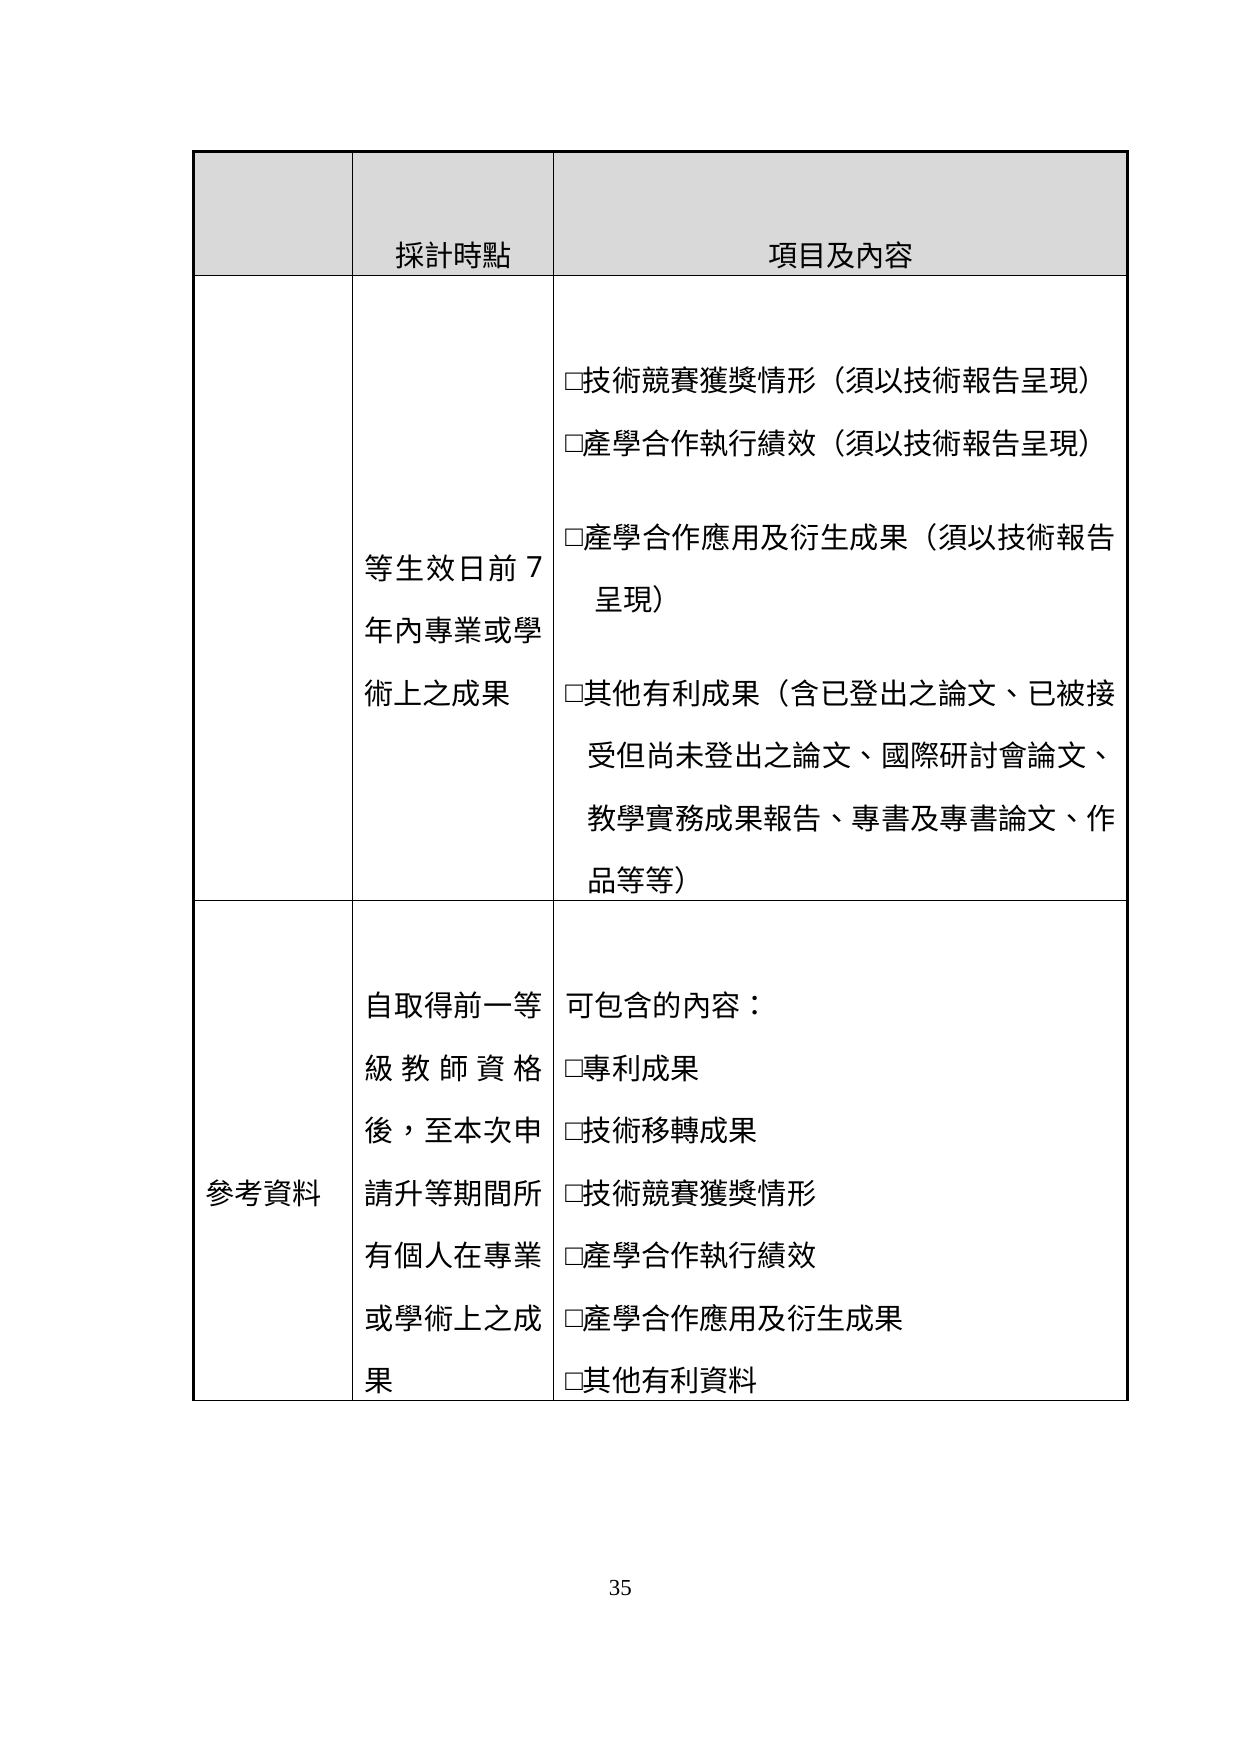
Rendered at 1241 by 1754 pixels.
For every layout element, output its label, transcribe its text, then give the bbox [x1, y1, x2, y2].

table_header 採計時點 [353, 153, 553, 275]
table_cell 等生效日前7年內專業或學術上之成果 [353, 276, 553, 900]
table_cell 可包含的內容： □專利成果 □技術移轉成果 □技術競賽獲獎情形 □產學合作執行績效 □產學合作應用及衍生成果 □其他有利資料 [554, 901, 1126, 1400]
table_header [195, 153, 352, 275]
table_cell □技術競賽獲獎情形（須以技術報告呈現） □產學合作執行績效（須以技術報告呈現） □產學合作應用及衍生成果（須以技術報告呈現） □其他有利成果（含已登出之論文、已被接受但尚未登出之論文、國際研討會論文、教學實務成果報告、專書及專書論文、作品等等） [554, 276, 1126, 900]
table_cell 參考資料 [195, 901, 352, 1400]
table_header 項目及內容 [554, 153, 1126, 275]
table_cell 自取得前一等級教師資格後，至本次申請升等期間所有個人在專業或學術上之成果 [353, 901, 553, 1400]
table_cell [195, 276, 352, 900]
